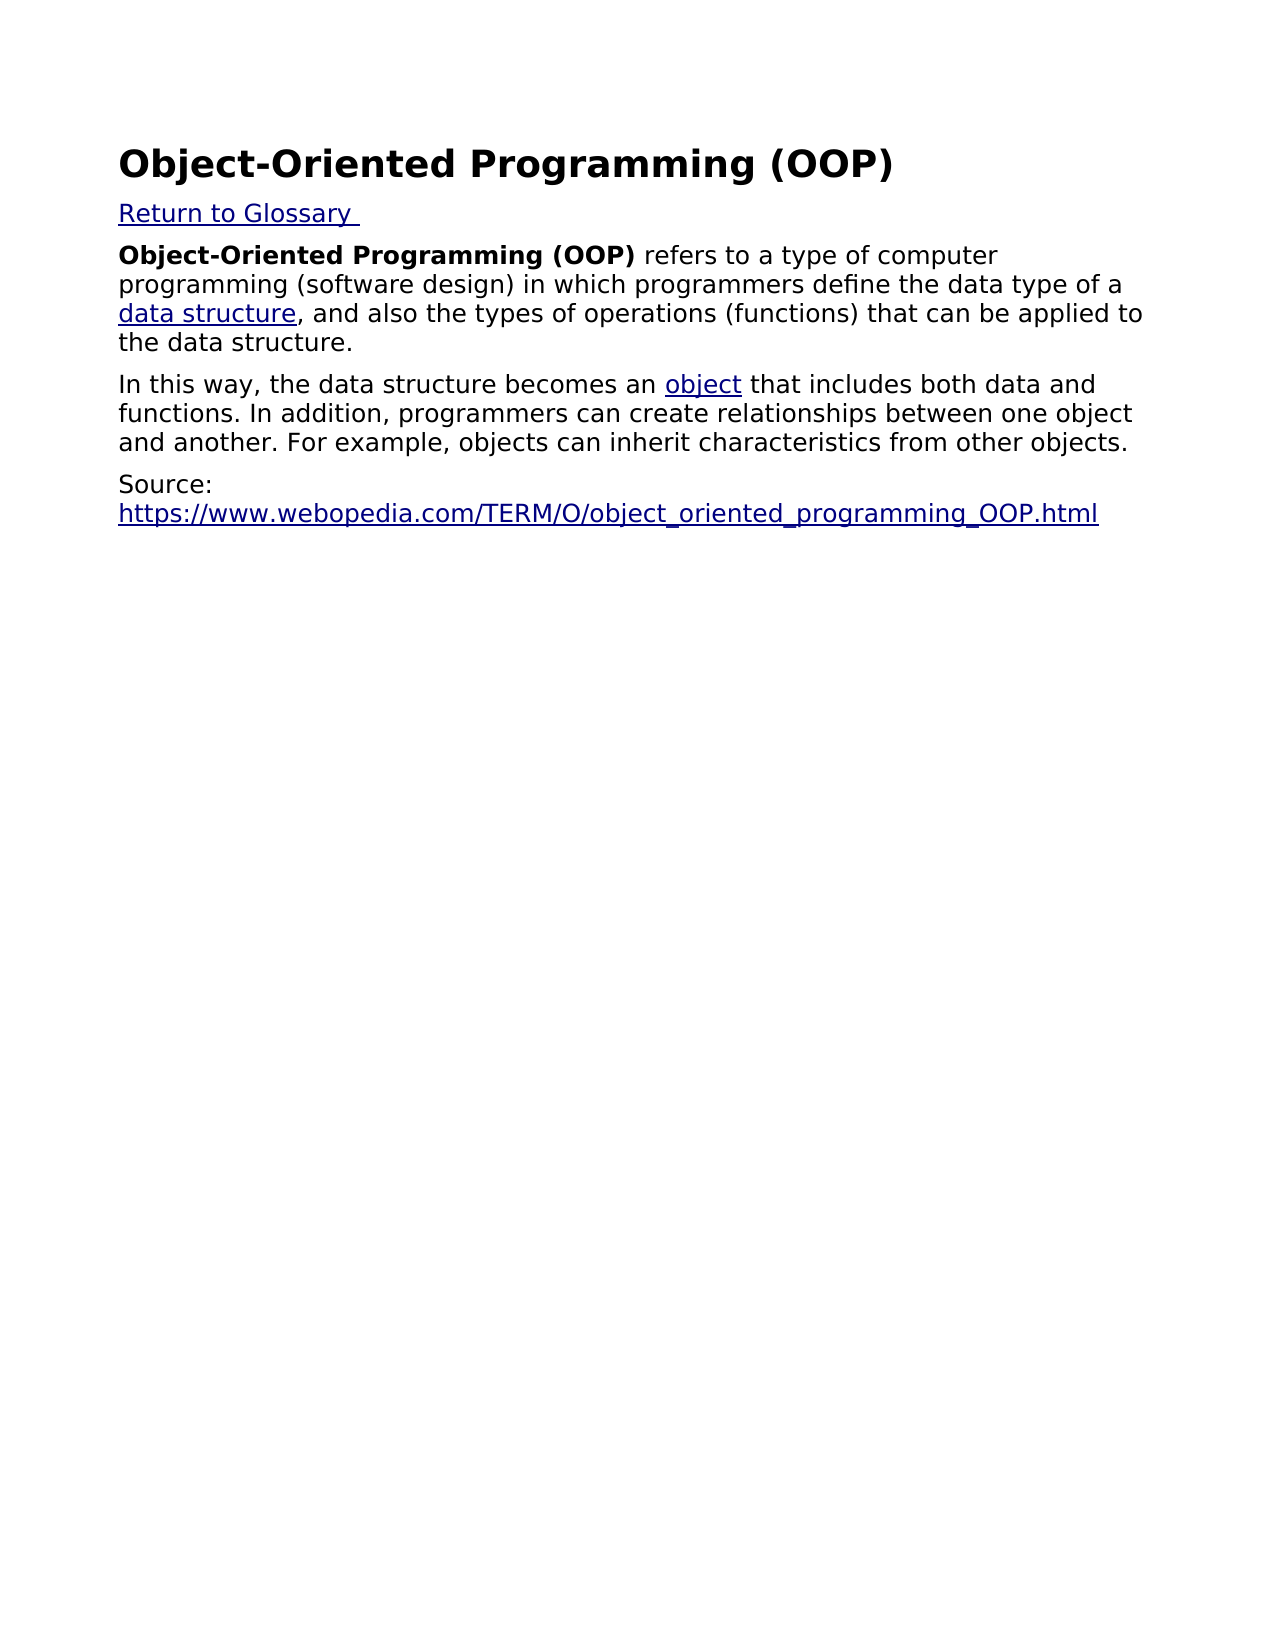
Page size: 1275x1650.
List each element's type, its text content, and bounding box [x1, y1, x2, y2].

subtitle Object-Oriented Programming (OOP) [118, 143, 1157, 187]
text Source: https://www.webopedia.com/TERM/O/object_oriented_programming_OOP.html [118, 470, 1157, 528]
text Object-Oriented Programming (OOP) refers to a type of computer programming (software design) in which programmers define the data type of a data structure, and also the types of operations (functions) that can be applied to the data structure. [118, 241, 1157, 358]
text Return to Glossary [118, 199, 1157, 228]
text In this way, the data structure becomes an object that includes both data and functions. In addition, programmers can create relationships between one object and another. For example, objects can inherit characteristics from other objects. [118, 370, 1157, 458]
